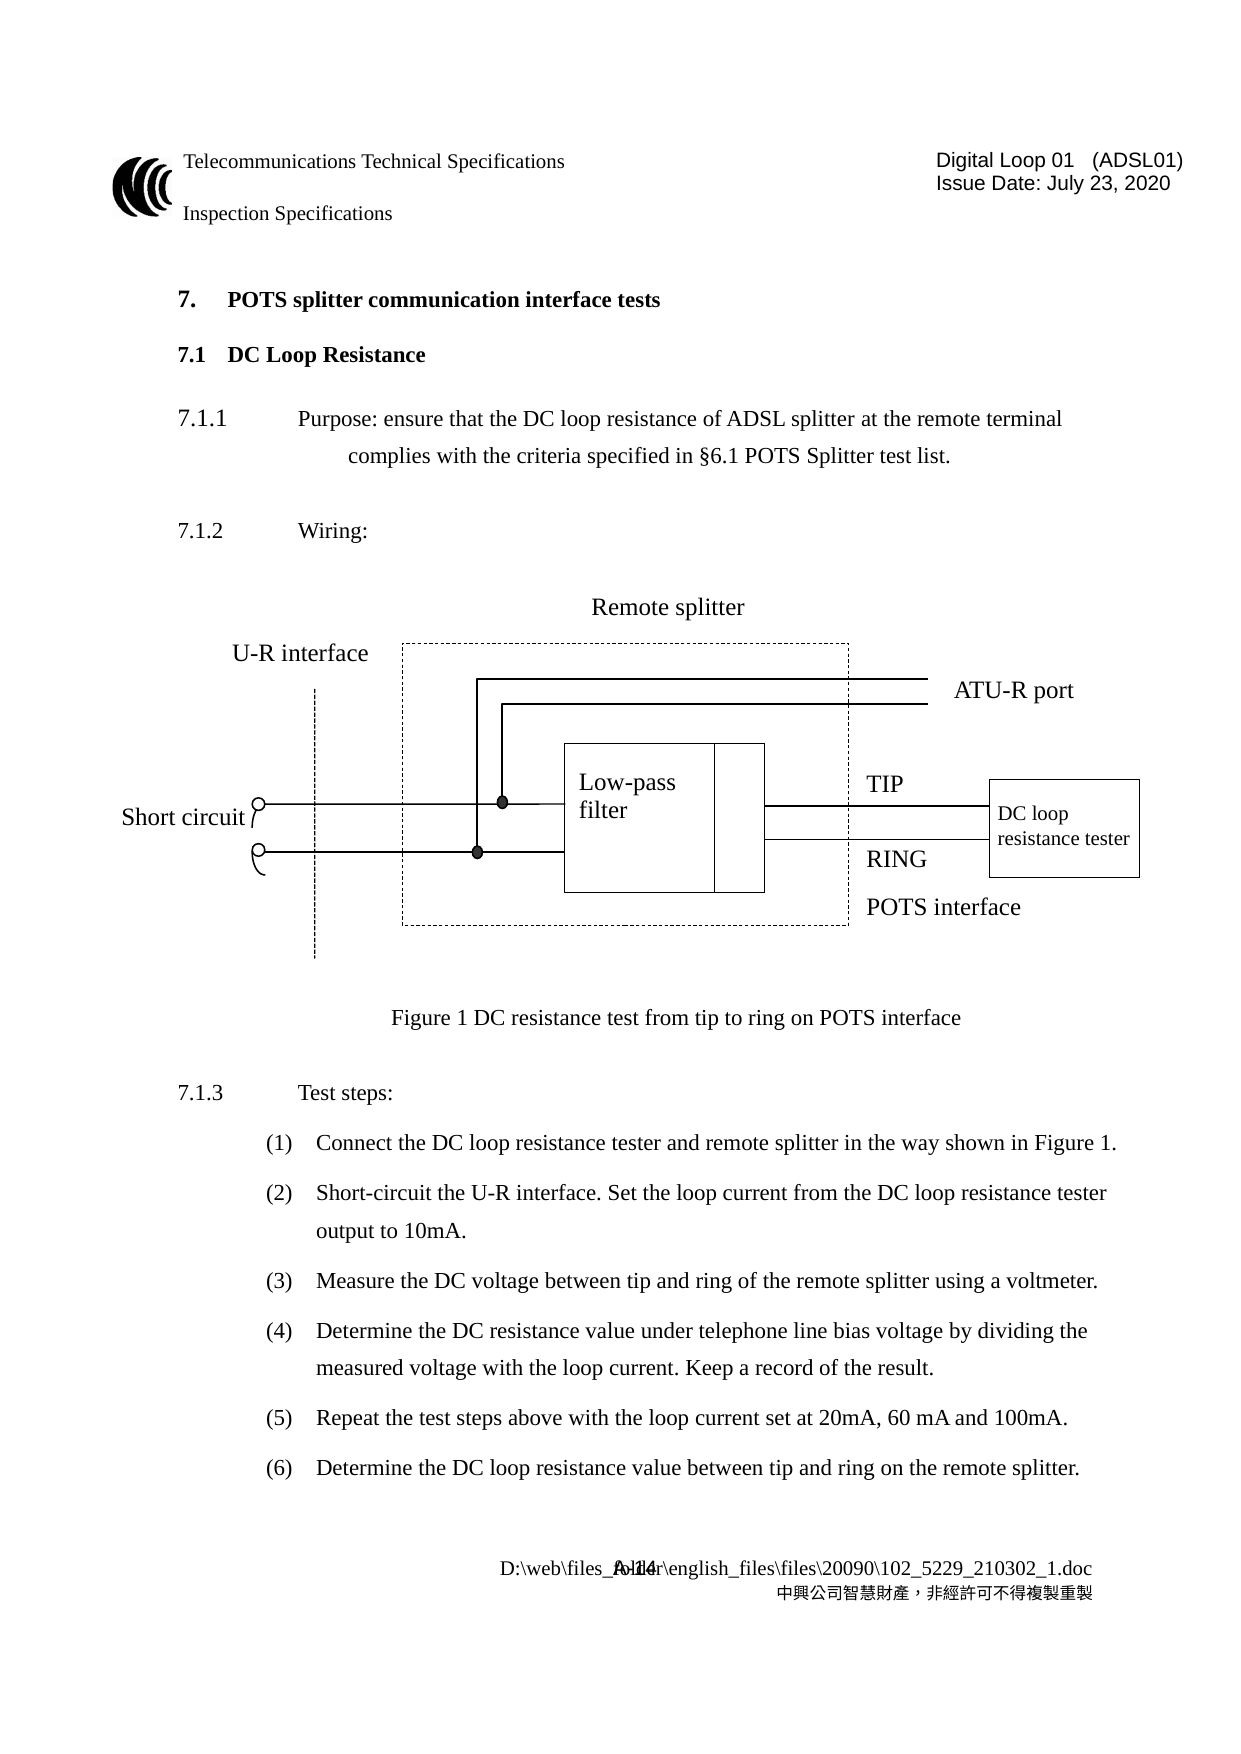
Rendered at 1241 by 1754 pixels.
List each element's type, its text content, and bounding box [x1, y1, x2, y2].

text RING [866, 845, 938, 873]
text TIP [866, 770, 938, 798]
list Short-circuit the U-R interface. Set the loop current from the DC loop resistance tester output to 10mA. [266, 1174, 1136, 1249]
list Repeat the test steps above with the loop current set at 20mA, 60 mA and 100mA. [266, 1399, 1136, 1437]
subtitle Purpose: ensure that the DC loop resistance of ADSL splitter at the remote terminal complies with the criteria specified in §6.1 POTS Splitter test list. [177, 399, 1092, 474]
text ATU-R port [954, 676, 1113, 704]
text Low-pass filter [579, 768, 702, 823]
subtitle Wiring: [177, 512, 1092, 549]
list Measure the DC voltage between tip and ring of the remote splitter using a voltmeter. [266, 1262, 1136, 1299]
list Connect the DC loop resistance tester and remote splitter in the way shown in Figure 1. [266, 1124, 1136, 1162]
text Remote splitter [591, 593, 751, 621]
subtitle Test steps: [177, 1074, 1092, 1112]
list Determine the DC loop resistance value between tip and ring on the remote splitter. [266, 1449, 1136, 1487]
subtitle DC Loop Resistance [177, 336, 1092, 374]
text DC loop resistance tester [997, 800, 1132, 850]
text Figure 1 DC resistance test from tip to ring on POTS interface [260, 999, 1092, 1037]
text U-R interface [232, 639, 392, 667]
text Short circuit [121, 803, 247, 831]
subtitle POTS splitter communication interface tests [177, 280, 1092, 317]
list Determine the DC resistance value under telephone line bias voltage by dividing the measured voltage with the loop current. Keep a record of the result. [266, 1312, 1136, 1387]
text POTS interface [866, 893, 1053, 921]
